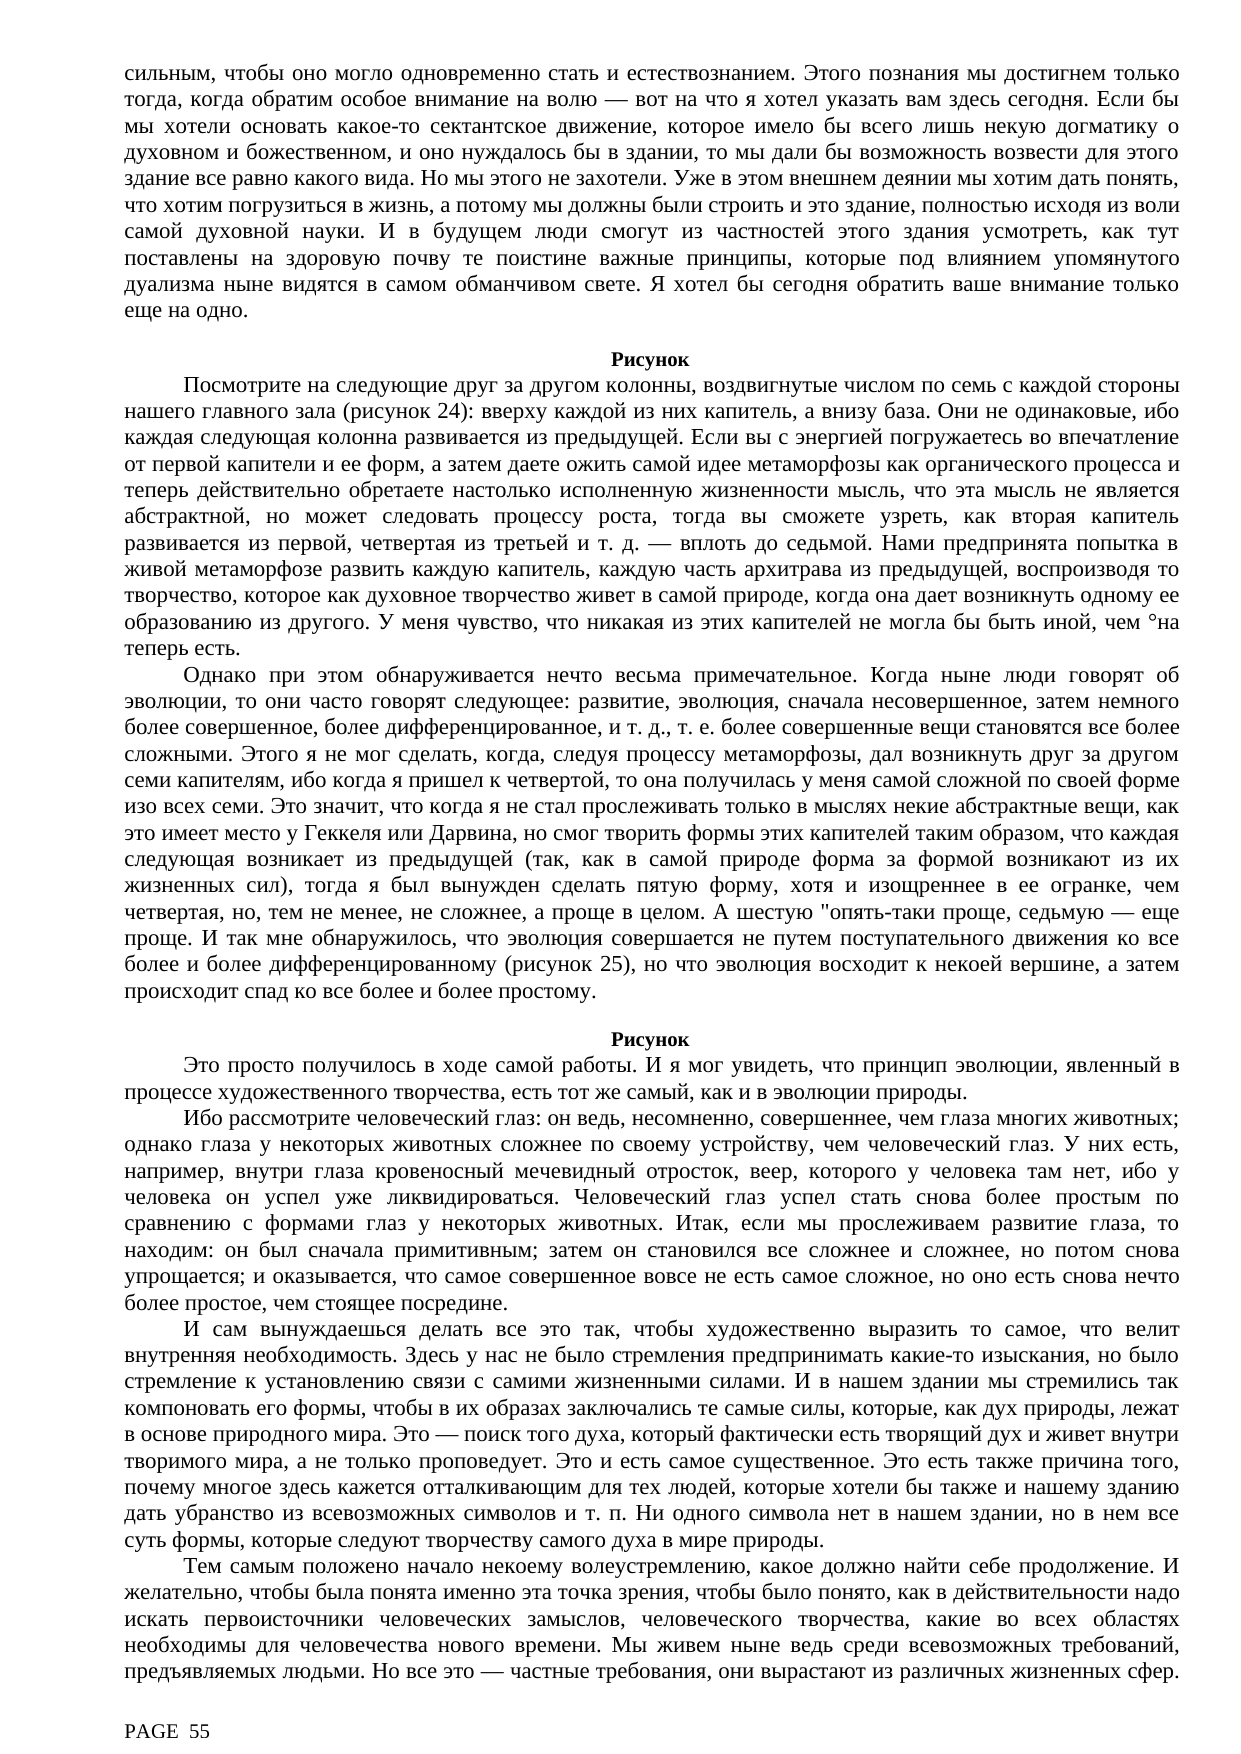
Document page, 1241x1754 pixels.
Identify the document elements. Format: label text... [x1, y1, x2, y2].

text Рисунок [124, 1027, 1181, 1051]
text Тем самым положено начало некоему волеустремлению, какое должно найти себе продолжение. И желательно, чтобы была понята именно эта точка зрения, чтобы было понято, как в действительности надо искать первоисточники человеческих замыслов, человеческого творчества, какие во всех областях необходимы для человечества нового времени. Мы живем ныне ведь среди всевозможных требований, предъявляемых людьми. Но все это — частные требования, они вырастают из различных жизненных сфер. [124, 1552, 1181, 1684]
text Посмотрите на следующие друг за другом колонны, воздвигнутые числом по семь с каждой стороны нашего главного зала (рисунок 24): вверху каждой из них капитель, а внизу база. Они не одинаковые, ибо каждая следующая колонна развивается из предыдущей. Если вы с энергией погружаетесь во впечатление от первой капители и ее форм, а затем даете ожить самой идее метаморфозы как органического процесса и теперь действительно обретаете настолько исполненную жизненности мысль, что эта мысль не является абстрактной, но может следовать процессу роста, тогда вы сможете узреть, как вторая капитель развивается из первой, четвертая из третьей и т. д. — вплоть до седьмой. Нами предпринята попытка в живой метаморфозе развить каждую капитель, каждую часть архитрава из предыдущей, воспроизводя то творчество, которое как духовное творчество живет в самой природе, когда она дает возникнуть одному ее образованию из другого. У меня чувство, что никакая из этих капителей не могла бы быть иной, чем °на теперь есть. [124, 371, 1181, 661]
text Это просто получилось в ходе самой работы. И я мог увидеть, что принцип эволюции, явленный в процессе художественного творчества, есть тот же самый, как и в эволюции природы. [124, 1051, 1181, 1104]
text сильным, чтобы оно могло одновременно стать и естествознанием. Этого познания мы достигнем только тогда, когда обратим особое внимание на волю — вот на что я хотел указать вам здесь сегодня. Если бы мы хотели основать какое-то сектантское движение, которое имело бы всего лишь некую догматику о духовном и божественном, и оно нуждалось бы в здании, то мы дали бы возможность возвести для этого здание все равно какого вида. Но мы этого не захотели. Уже в этом внешнем деянии мы хотим дать понять, что хотим погрузиться в жизнь, а потому мы должны были строить и это здание, полностью исходя из воли самой духовной науки. И в будущем люди смогут из частностей этого здания усмотреть, как тут поставлены на здоровую почву те поистине важные принципы, которые под влиянием упомянутого дуализма ныне видятся в самом обманчивом свете. Я хотел бы сегодня обратить ваше внимание только еще на одно. [124, 59, 1181, 323]
text И сам вынуждаешься делать все это так, чтобы художественно выразить то самое, что велит внутренняя необходимость. Здесь у нас не было стремления предпринимать какие-то изыскания, но было стремление к установлению связи с самими жизненными силами. И в нашем здании мы стремились так компоновать его формы, чтобы в их образах заключались те самые силы, которые, как дух природы, лежат в основе природного мира. Это — поиск того духа, который фактически есть творящий дух и живет внутри творимого мира, а не только проповедует. Это и есть самое существенное. Это есть также причина того, почему многое здесь кажется отталкивающим для тех людей, которые хотели бы также и нашему зданию дать убранство из всевозможных символов и т. п. Ни одного символа нет в нашем здании, но в нем все суть формы, которые следуют творчеству самого духа в мире природы. [124, 1315, 1181, 1552]
text Рисунок [124, 347, 1181, 371]
text Ибо рассмотрите человеческий глаз: он ведь, несомненно, совершеннее, чем глаза многих животных; однако глаза у некоторых животных сложнее по своему устройству, чем человеческий глаз. У них есть, например, внутри глаза кровеносный мечевидный отросток, веер, которого у человека там нет, ибо у человека он успел уже ликвидироваться. Человеческий глаз успел стать снова более простым по сравнению с формами глаз у некоторых животных. Итак, если мы прослеживаем развитие глаза, то находим: он был сначала примитивным; затем он становился все сложнее и сложнее, но потом снова упрощается; и оказывается, что самое совершенное вовсе не есть самое сложное, но оно есть снова нечто более простое, чем стоящее посредине. [124, 1104, 1181, 1315]
text Однако при этом обнаруживается нечто весьма примечательное. Когда ныне люди говорят об эволюции, то они часто говорят следующее: развитие, эволюция, сначала несовершенное, затем немного более совершенное, более дифференцированное, и т. д., т. е. более совершенные вещи становятся все более сложными. Этого я не мог сделать, когда, следуя процессу метаморфозы, дал возникнуть друг за другом семи капителям, ибо когда я пришел к четвертой, то она получилась у меня самой сложной по своей форме изо всех семи. Это значит, что когда я не стал прослеживать только в мыслях некие абстрактные вещи, как это имеет место у Геккеля или Дарвина, но смог творить формы этих капителей таким образом, что каждая следующая возникает из предыдущей (так, как в самой природе форма за формой возникают из их жизненных сил), тогда я был вынужден сделать пятую форму, хотя и изощреннее в ее огранке, чем четвертая, но, тем не менее, не сложнее, а проще в целом. А шестую "опять-таки проще, седьмую — еще проще. И так мне обнаружилось, что эволюция совершается не путем поступательного движения ко все более и более дифференцированному (рисунок 25), но что эволюция восходит к некоей вершине, а затем происходит спад ко все более и более простому. [124, 661, 1181, 1003]
